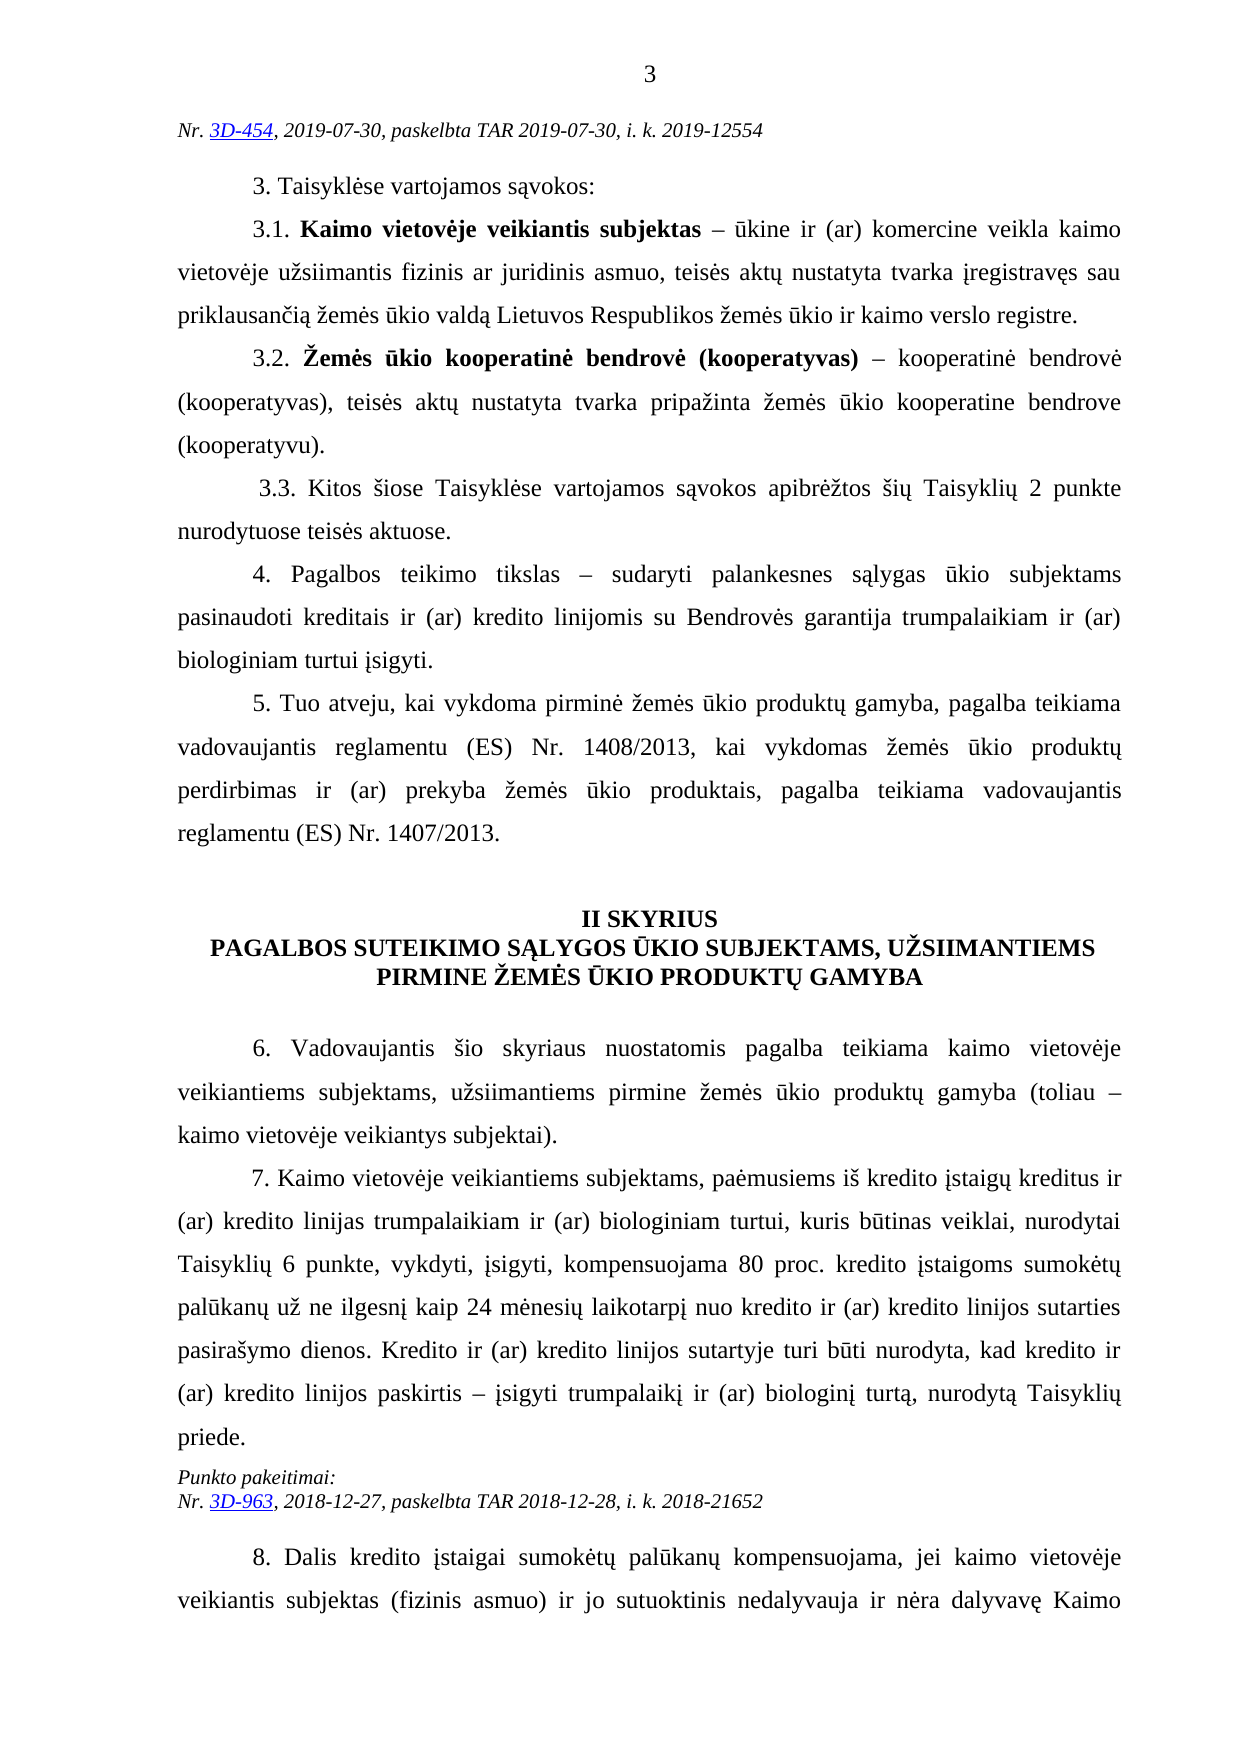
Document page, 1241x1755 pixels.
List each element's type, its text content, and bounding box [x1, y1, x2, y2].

text Nr. 3D-454, 2019-07-30, paskelbta TAR 2019-07-30, i. k. 2019-12554 [177, 118, 1122, 142]
text Nr. 3D-963, 2018-12-27, paskelbta TAR 2018-12-28, i. k. 2018-21652 [177, 1489, 1122, 1513]
text PAGALBOS SUTEIKIMO SĄLYGOS ŪKIO SUBJEKTAMS, UŽSIIMANTIEMS PIRMINE ŽEMĖS ŪKIO PRODUKTŲ GAMYBA [177, 933, 1122, 990]
text 5. Tuo atveju, kai vykdoma pirminė žemės ūkio produktų gamyba, pagalba teikiama vadovaujantis reglamentu (ES) Nr. 1408/2013, kai vykdomas žemės ūkio produktų perdirbimas ir (ar) prekyba žemės ūkio produktais, pagalba teikiama vadovaujantis reglamentu (ES) Nr. 1407/2013. [177, 688, 1122, 847]
text 3. Taisyklėse vartojamos sąvokos: [177, 171, 1122, 200]
text 7. Kaimo vietovėje veikiantiems subjektams, paėmusiems iš kredito įstaigų kreditus ir (ar) kredito linijas trumpalaikiam ir (ar) biologiniam turtui, kuris būtinas veiklai, nurodytai Taisyklių 6 punkte, vykdyti, įsigyti, kompensuojama 80 proc. kredito įstaigoms sumokėtų palūkanų už ne ilgesnį kaip 24 mėnesių laikotarpį nuo kredito ir (ar) kredito linijos sutarties pasirašymo dienos. Kredito ir (ar) kredito linijos sutartyje turi būti nurodyta, kad kredito ir (ar) kredito linijos paskirtis – įsigyti trumpalaikį ir (ar) biologinį turtą, nurodytą Taisyklių priede. [177, 1163, 1122, 1450]
text 4. Pagalbos teikimo tikslas – sudaryti palankesnes sąlygas ūkio subjektams pasinaudoti kreditais ir (ar) kredito linijomis su Bendrovės garantija trumpalaikiam ir (ar) biologiniam turtui įsigyti. [177, 559, 1122, 674]
text Punkto pakeitimai: [177, 1465, 1122, 1489]
text 8. Dalis kredito įstaigai sumokėtų palūkanų kompensuojama, jei kaimo vietovėje veikiantis subjektas (fizinis asmuo) ir jo sutuoktinis nedalyvauja ir nėra dalyvavę Kaimo [177, 1542, 1122, 1613]
text 3.1. Kaimo vietovėje veikiantis subjektas – ūkine ir (ar) komercine veikla kaimo vietovėje užsiimantis fizinis ar juridinis asmuo, teisės aktų nustatyta tvarka įregistravęs sau priklausančią žemės ūkio valdą Lietuvos Respublikos žemės ūkio ir kaimo verslo registre. [177, 214, 1122, 329]
text 3.3. Kitos šiose Taisyklėse vartojamos sąvokos apibrėžtos šių Taisyklių 2 punkte nurodytuose teisės aktuose. [177, 473, 1122, 545]
text II SKYRIUS [177, 904, 1122, 933]
text 3.2. Žemės ūkio kooperatinė bendrovė (kooperatyvas) – kooperatinė bendrovė (kooperatyvas), teisės aktų nustatyta tvarka pripažinta žemės ūkio kooperatine bendrove (kooperatyvu). [177, 343, 1122, 458]
text 6. Vadovaujantis šio skyriaus nuostatomis pagalba teikiama kaimo vietovėje veikiantiems subjektams, užsiimantiems pirmine žemės ūkio produktų gamyba (toliau – kaimo vietovėje veikiantys subjektai). [177, 1033, 1122, 1148]
